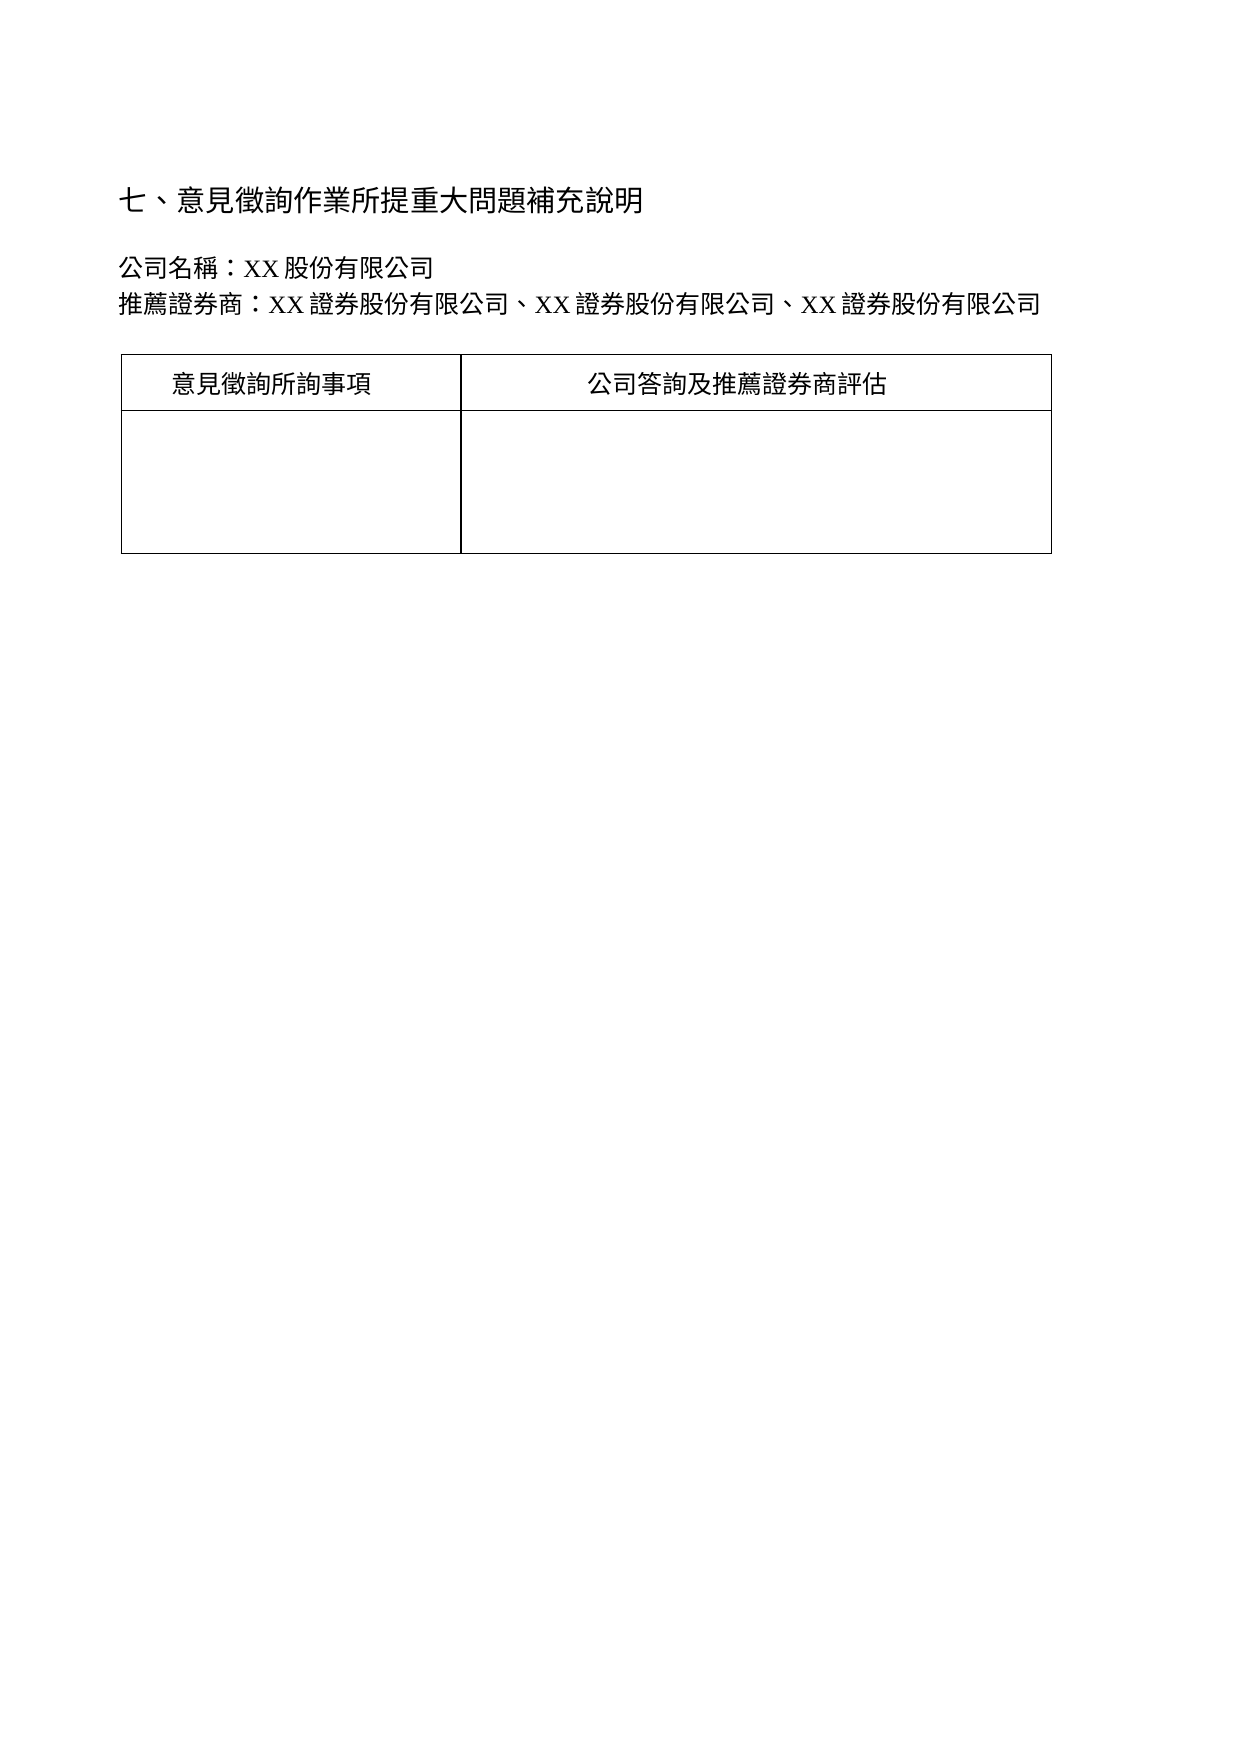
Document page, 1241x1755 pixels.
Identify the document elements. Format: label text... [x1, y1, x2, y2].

text 公司名稱：XX股份有限公司 [118, 248, 1122, 284]
table_cell [462, 411, 1051, 552]
text 七、意見徵詢作業所提重大問題補充說明 [118, 177, 1122, 219]
text 推薦證券商：XX證券股份有限公司、XX證券股份有限公司、XX證券股份有限公司 [118, 284, 1122, 321]
table_header 公司答詢及推薦證券商評估 [462, 355, 1051, 410]
table_header 意見徵詢所詢事項 [122, 355, 460, 410]
table_cell [122, 411, 460, 552]
